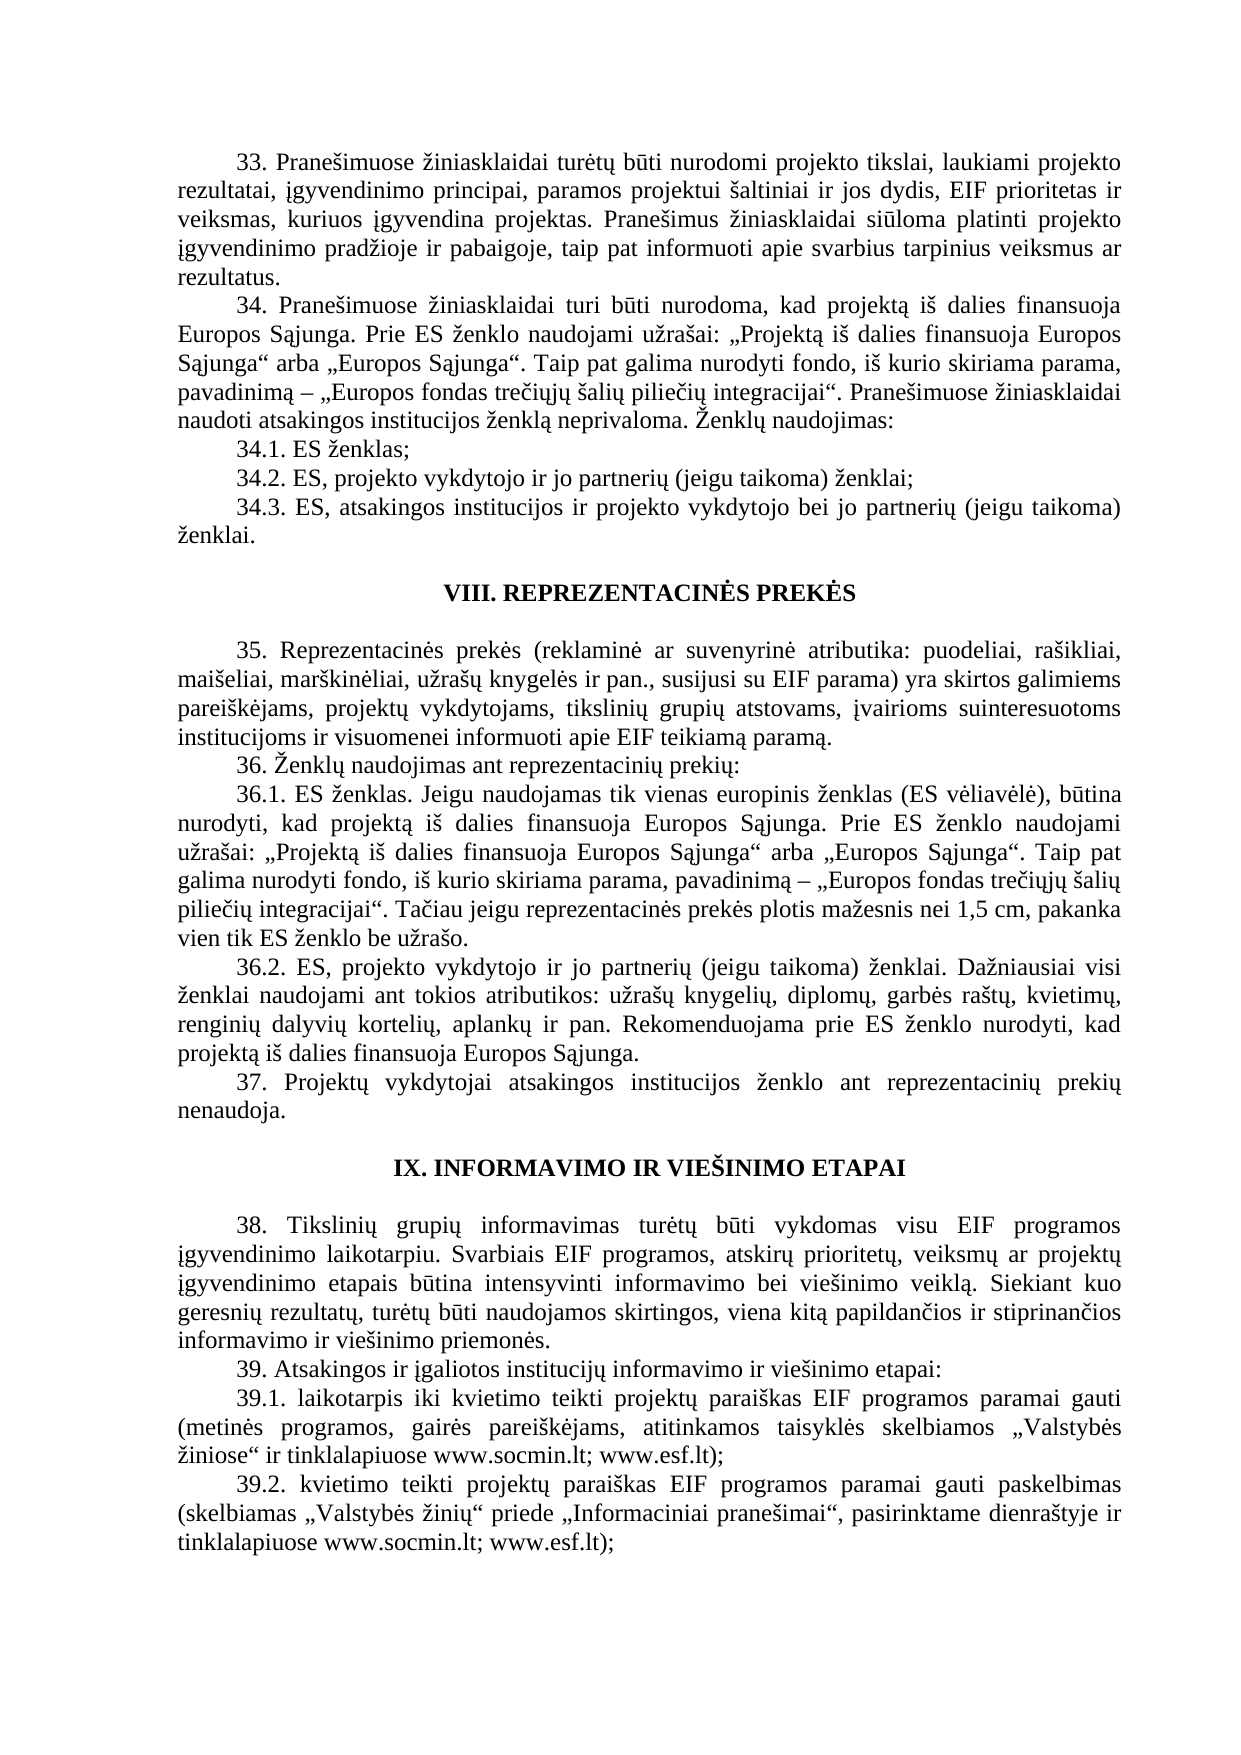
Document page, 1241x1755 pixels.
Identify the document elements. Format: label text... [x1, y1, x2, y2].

text 34.2. ES, projekto vykdytojo ir jo partnerių (jeigu taikoma) ženklai; [177, 463, 1122, 492]
text 35. Reprezentacinės prekės (reklaminė ar suvenyrinė atributika: puodeliai, rašikliai, maišeliai, marškinėliai, užrašų knygelės ir pan., susijusi su EIF parama) yra skirtos galimiems pareiškėjams, projektų vykdytojams, tikslinių grupių atstovams, įvairioms suinteresuotoms institucijoms ir visuomenei informuoti apie EIF teikiamą paramą. [177, 636, 1122, 751]
text 36.1. ES ženklas. Jeigu naudojamas tik vienas europinis ženklas (ES vėliavėlė), būtina nurodyti, kad projektą iš dalies finansuoja Europos Sąjunga. Prie ES ženklo naudojami užrašai: „Projektą iš dalies finansuoja Europos Sąjunga“ arba „Europos Sąjunga“. Taip pat galima nurodyti fondo, iš kurio skiriama parama, pavadinimą – „Europos fondas trečiųjų šalių piliečių integracijai“. Tačiau jeigu reprezentacinės prekės plotis mažesnis nei 1,5 cm, pakanka vien tik ES ženklo be užrašo. [177, 779, 1122, 952]
text 36.2. ES, projekto vykdytojo ir jo partnerių (jeigu taikoma) ženklai. Dažniausiai visi ženklai naudojami ant tokios atributikos: užrašų knygelių, diplomų, garbės raštų, kvietimų, renginių dalyvių kortelių, aplankų ir pan. Rekomenduojama prie ES ženklo nurodyti, kad projektą iš dalies finansuoja Europos Sąjunga. [177, 952, 1122, 1067]
text 39.1. laikotarpis iki kvietimo teikti projektų paraiškas EIF programos paramai gauti (metinės programos, gairės pareiškėjams, atitinkamos taisyklės skelbiamos „Valstybės žiniose“ ir tinklalapiuose www.socmin.lt; www.esf.lt); [177, 1383, 1122, 1469]
text 34.1. ES ženklas; [177, 434, 1122, 463]
text IX. INFORMAVIMO IR VIEŠINIMO ETAPAI [177, 1153, 1122, 1182]
text 37. Projektų vykdytojai atsakingos institucijos ženklo ant reprezentacinių prekių nenaudoja. [177, 1067, 1122, 1124]
text 38. Tikslinių grupių informavimas turėtų būti vykdomas visu EIF programos įgyvendinimo laikotarpiu. Svarbiais EIF programos, atskirų prioritetų, veiksmų ar projektų įgyvendinimo etapais būtina intensyvinti informavimo bei viešinimo veiklą. Siekiant kuo geresnių rezultatų, turėtų būti naudojamos skirtingos, viena kitą papildančios ir stiprinančios informavimo ir viešinimo priemonės. [177, 1211, 1122, 1354]
text 33. Pranešimuose žiniasklaidai turėtų būti nurodomi projekto tikslai, laukiami projekto rezultatai, įgyvendinimo principai, paramos projektui šaltiniai ir jos dydis, EIF prioritetas ir veiksmas, kuriuos įgyvendina projektas. Pranešimus žiniasklaidai siūloma platinti projekto įgyvendinimo pradžioje ir pabaigoje, taip pat informuoti apie svarbius tarpinius veiksmus ar rezultatus. [177, 147, 1122, 291]
text 34.3. ES, atsakingos institucijos ir projekto vykdytojo bei jo partnerių (jeigu taikoma) ženklai. [177, 492, 1122, 549]
text 39. Atsakingos ir įgaliotos institucijų informavimo ir viešinimo etapai: [177, 1354, 1122, 1383]
text VIII. REPREZENTACINĖS PREKĖS [177, 578, 1122, 607]
text 34. Pranešimuose žiniasklaidai turi būti nurodoma, kad projektą iš dalies finansuoja Europos Sąjunga. Prie ES ženklo naudojami užrašai: „Projektą iš dalies finansuoja Europos Sąjunga“ arba „Europos Sąjunga“. Taip pat galima nurodyti fondo, iš kurio skiriama parama, pavadinimą – „Europos fondas trečiųjų šalių piliečių integracijai“. Pranešimuose žiniasklaidai naudoti atsakingos institucijos ženklą neprivaloma. Ženklų naudojimas: [177, 291, 1122, 434]
text 39.2. kvietimo teikti projektų paraiškas EIF programos paramai gauti paskelbimas (skelbiamas „Valstybės žinių“ priede „Informaciniai pranešimai“, pasirinktame dienraštyje ir tinklalapiuose www.socmin.lt; www.esf.lt); [177, 1469, 1122, 1556]
text 36. Ženklų naudojimas ant reprezentacinių prekių: [177, 751, 1122, 779]
